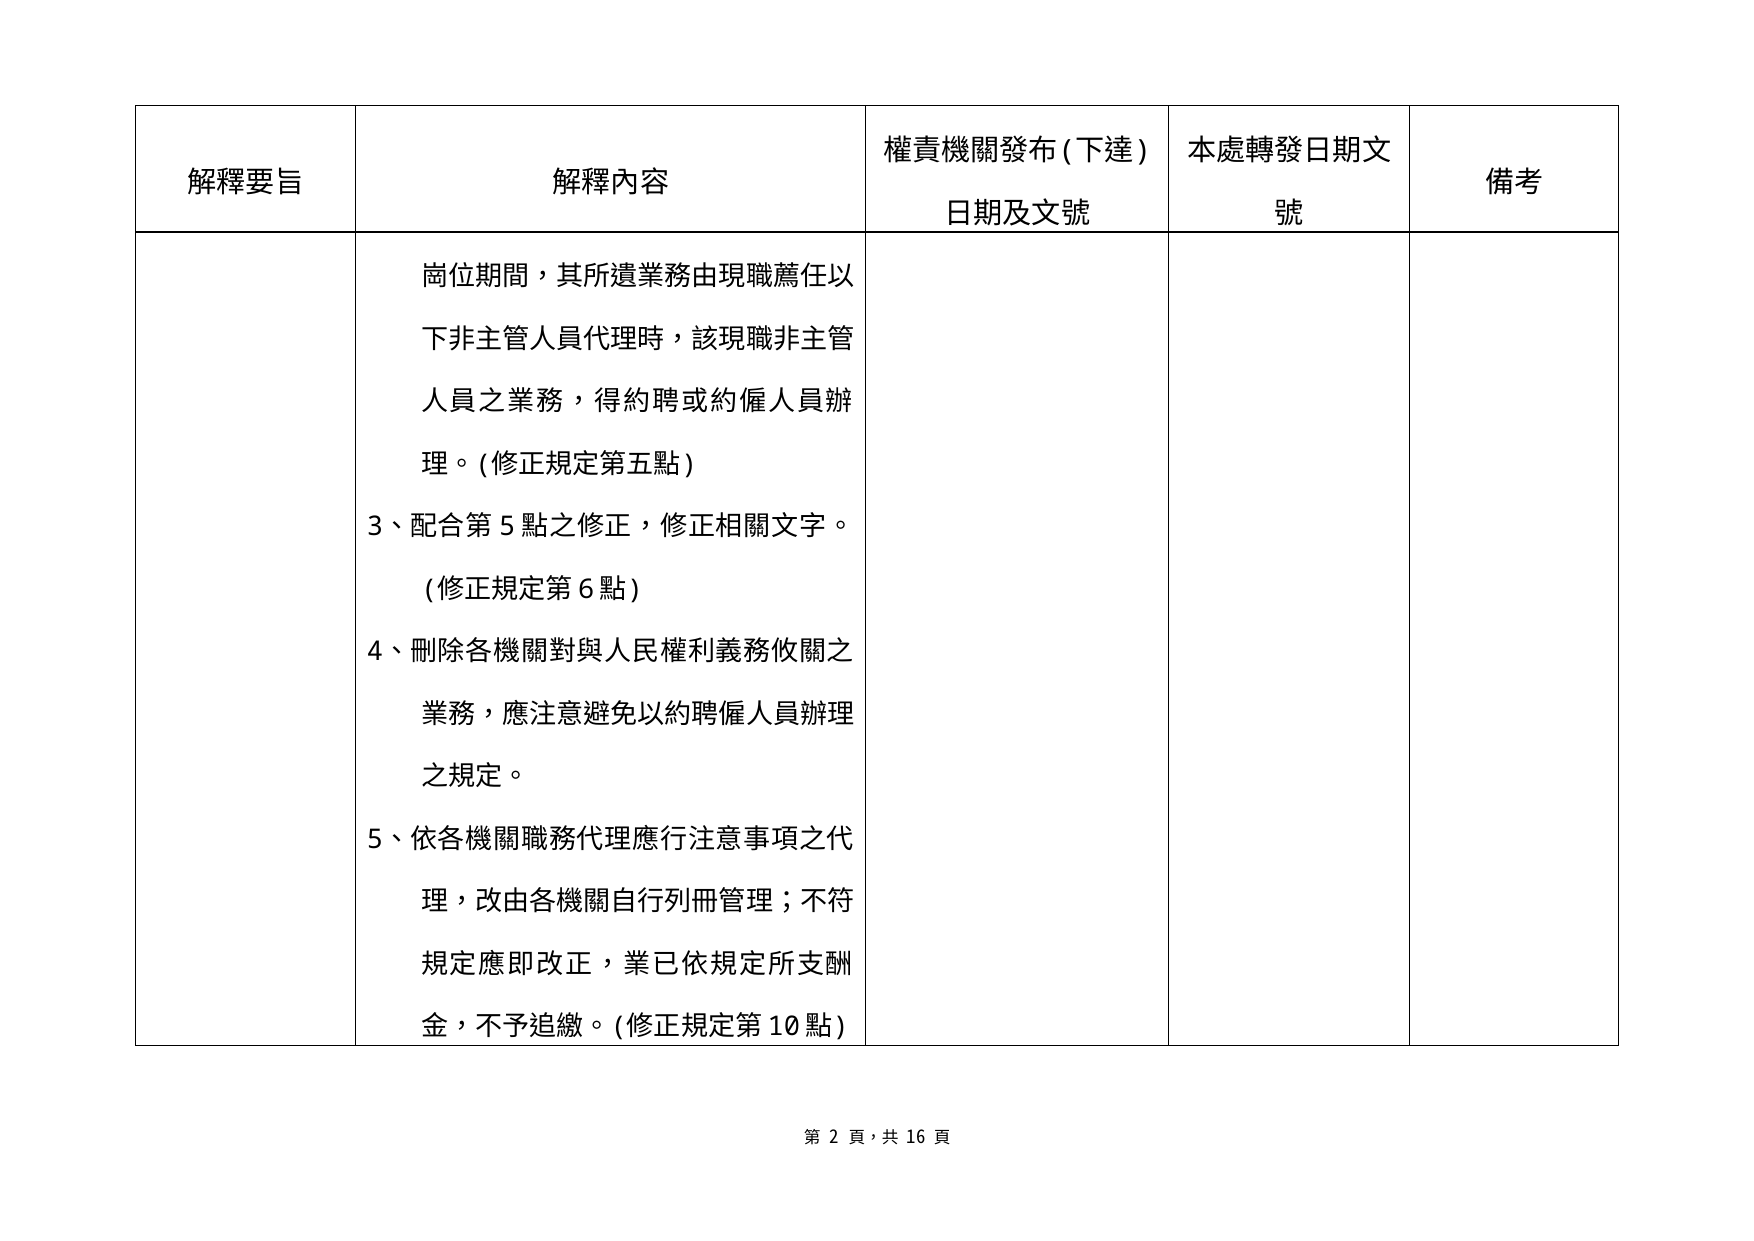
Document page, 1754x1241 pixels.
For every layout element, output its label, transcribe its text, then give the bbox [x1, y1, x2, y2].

table_cell [136, 233, 355, 1045]
table_header 本處轉發日期文號 [1169, 106, 1409, 231]
table_cell [1169, 233, 1409, 1045]
table_cell 崗位期間，其所遺業務由現職薦任以下非主管人員代理時，該現職非主管人員之業務，得約聘或約僱人員辦理。(修正規定第五點) 配合第5點之修正，修正相關文字。(修正規定第6點) 刪除各機關對與人民權利義務攸關之業務，應注意避免以約聘僱人員辦理之規定。 依各機關職務代理應行注意事項之代理，改由各機關自行列冊管理；不符規定應即改正，業已依規定所支酬金，不予追繳。(修正規定第10點) [356, 233, 865, 1045]
table_header 解釋內容 [356, 106, 865, 231]
table_header 權責機關發布(下達) 日期及文號 [866, 106, 1168, 231]
table_header 解釋要旨 [136, 106, 355, 231]
table_cell [1410, 233, 1618, 1045]
table_cell [866, 233, 1168, 1045]
table_header 備考 [1410, 106, 1618, 231]
